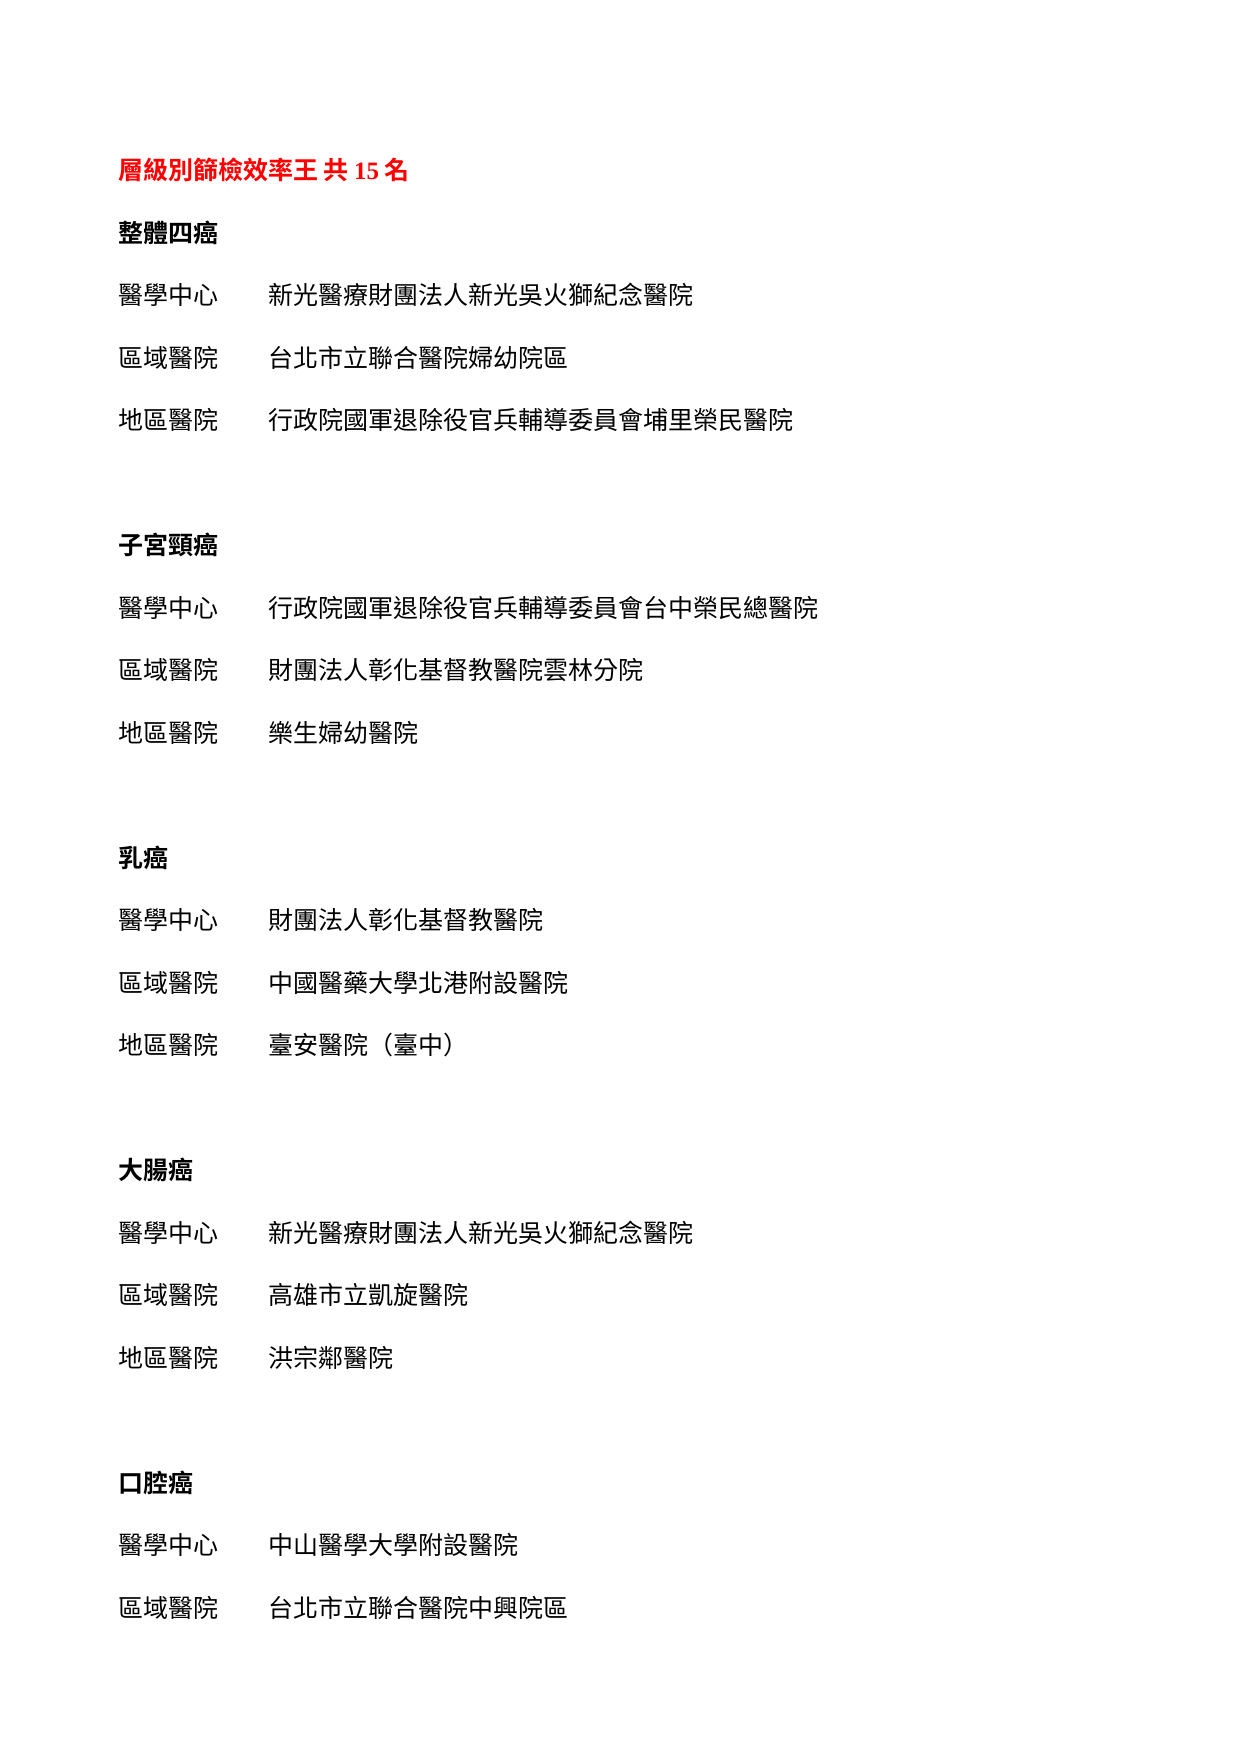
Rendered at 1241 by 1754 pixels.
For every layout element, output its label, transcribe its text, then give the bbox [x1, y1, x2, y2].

text 區域醫院 台北市立聯合醫院中興院區 [118, 1564, 1122, 1627]
text 大腸癌 [118, 1127, 1122, 1189]
text 層級別篩檢效率王 共15名 [118, 127, 1122, 189]
text 區域醫院 財團法人彰化基督教醫院雲林分院 [118, 627, 1122, 689]
text 乳癌 [118, 814, 1122, 877]
text 整體四癌 [118, 189, 1122, 252]
text 地區醫院 臺安醫院（臺中） [118, 1002, 1122, 1064]
text 區域醫院 中國醫藥大學北港附設醫院 [118, 939, 1122, 1002]
text 地區醫院 洪宗鄰醫院 [118, 1314, 1122, 1377]
text 口腔癌 [118, 1439, 1122, 1502]
text 區域醫院 高雄市立凱旋醫院 [118, 1252, 1122, 1314]
text 醫學中心 中山醫學大學附設醫院 [118, 1502, 1122, 1564]
text 地區醫院 行政院國軍退除役官兵輔導委員會埔里榮民醫院 [118, 377, 1122, 439]
text 醫學中心 行政院國軍退除役官兵輔導委員會台中榮民總醫院 [118, 564, 1122, 627]
text 醫學中心 新光醫療財團法人新光吳火獅紀念醫院 [118, 252, 1122, 314]
text 子宮頸癌 [118, 502, 1122, 564]
text 醫學中心 新光醫療財團法人新光吳火獅紀念醫院 [118, 1189, 1122, 1252]
text 區域醫院 台北市立聯合醫院婦幼院區 [118, 314, 1122, 377]
text 地區醫院 樂生婦幼醫院 [118, 689, 1122, 752]
text 醫學中心 財團法人彰化基督教醫院 [118, 877, 1122, 939]
